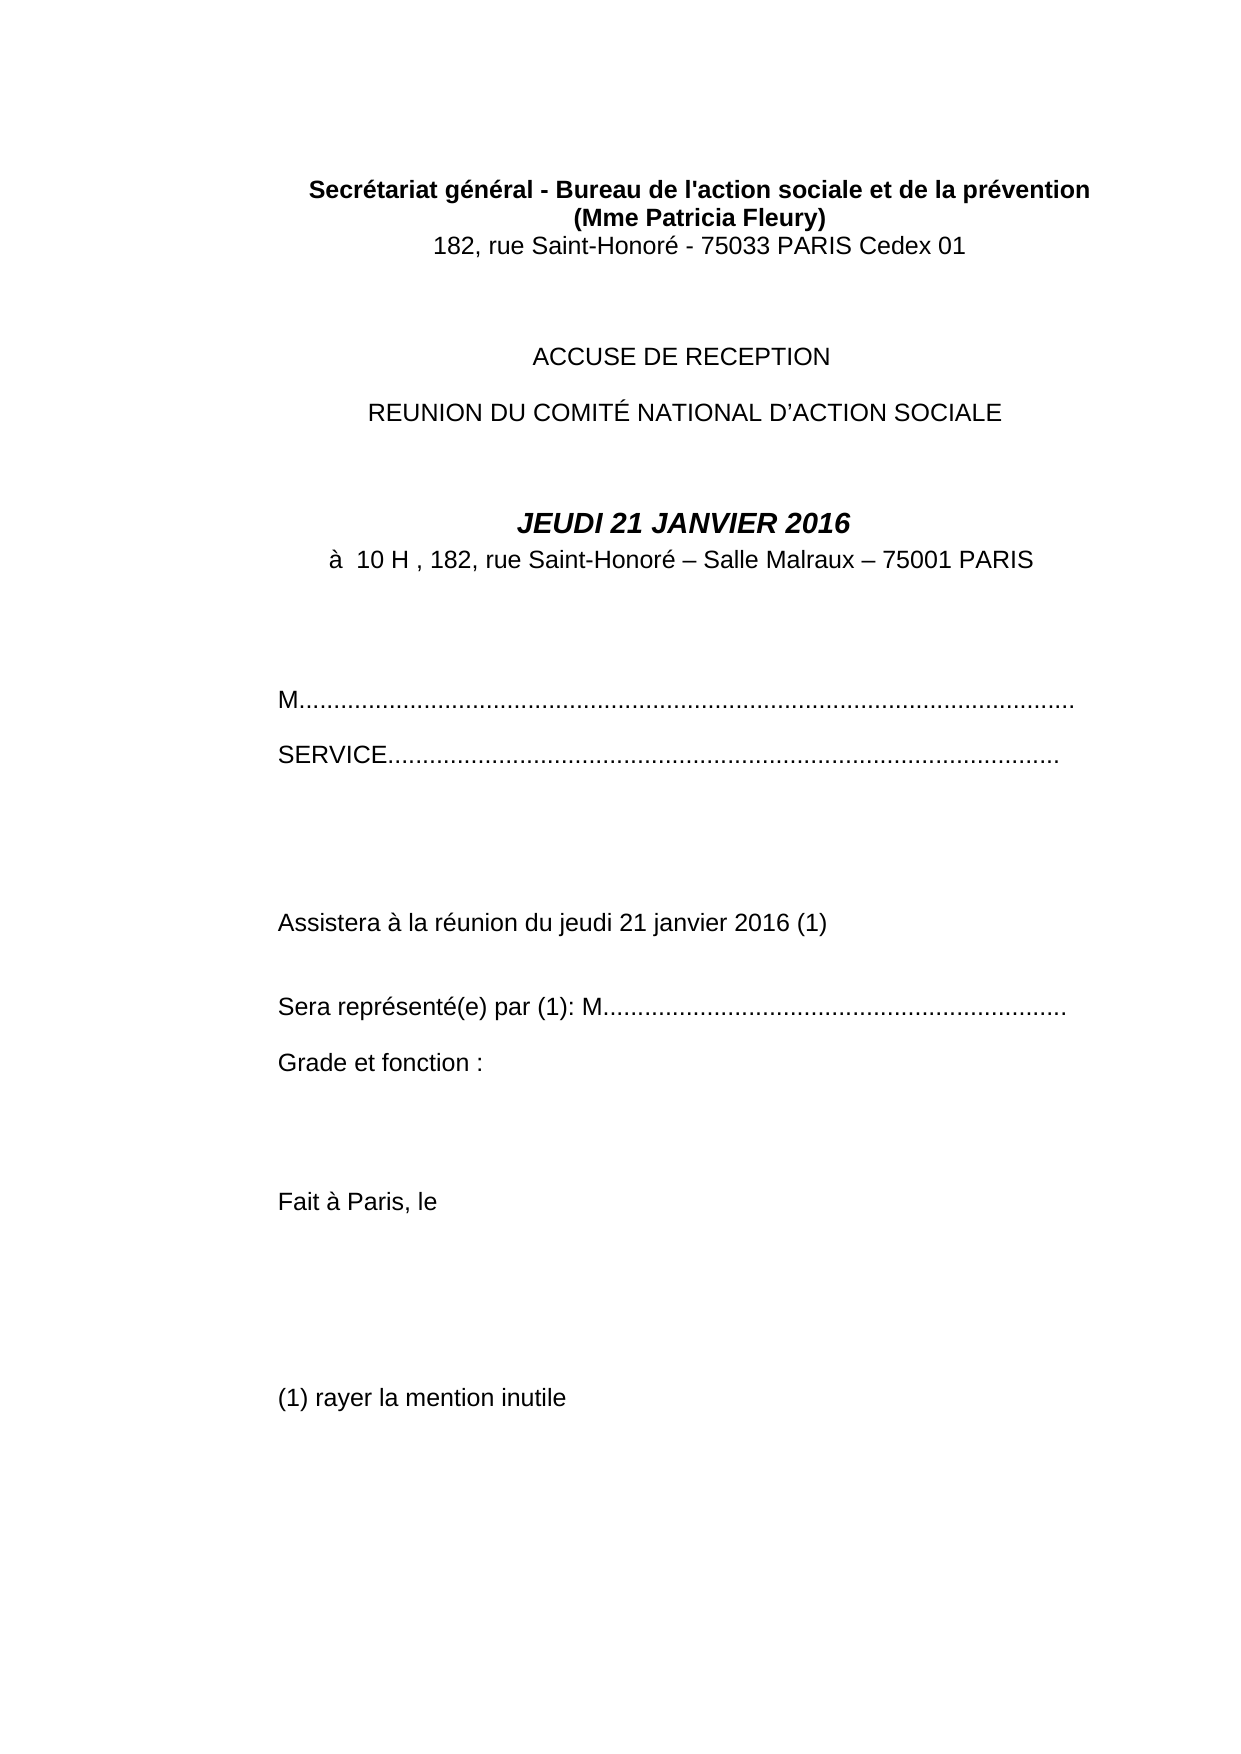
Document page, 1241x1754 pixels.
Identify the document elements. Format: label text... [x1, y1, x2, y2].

text 182, rue Saint-Honoré - 75033 PARIS Cedex 01 [278, 231, 1092, 259]
text Grade et fonction : [278, 1048, 1092, 1076]
text SERVICE................................................................................................. [278, 741, 1092, 769]
text (Mme Patricia Fleury) [278, 203, 1092, 231]
text (1) rayer la mention inutile [278, 1383, 1092, 1411]
subtitle JEUDI 21 JANVIER 2016 [278, 507, 1092, 540]
text Secrétariat général - Bureau de l'action sociale et de la prévention [278, 176, 1092, 203]
text à 10 H , 182, rue Saint-Honoré – Salle Malraux – 75001 PARIS [278, 546, 1092, 574]
text Fait à Paris, le [278, 1188, 1092, 1216]
text M................................................................................................................ [278, 686, 1092, 713]
text ACCUSE DE RECEPTION [278, 342, 1092, 370]
text REUNION du comité NATIONAL d’action sociale [278, 398, 1092, 426]
text Sera représenté(e) par (1): M................................................................... [278, 993, 1092, 1021]
text Assistera à la réunion du jeudi 21 janvier 2016 (1) [278, 909, 1092, 937]
